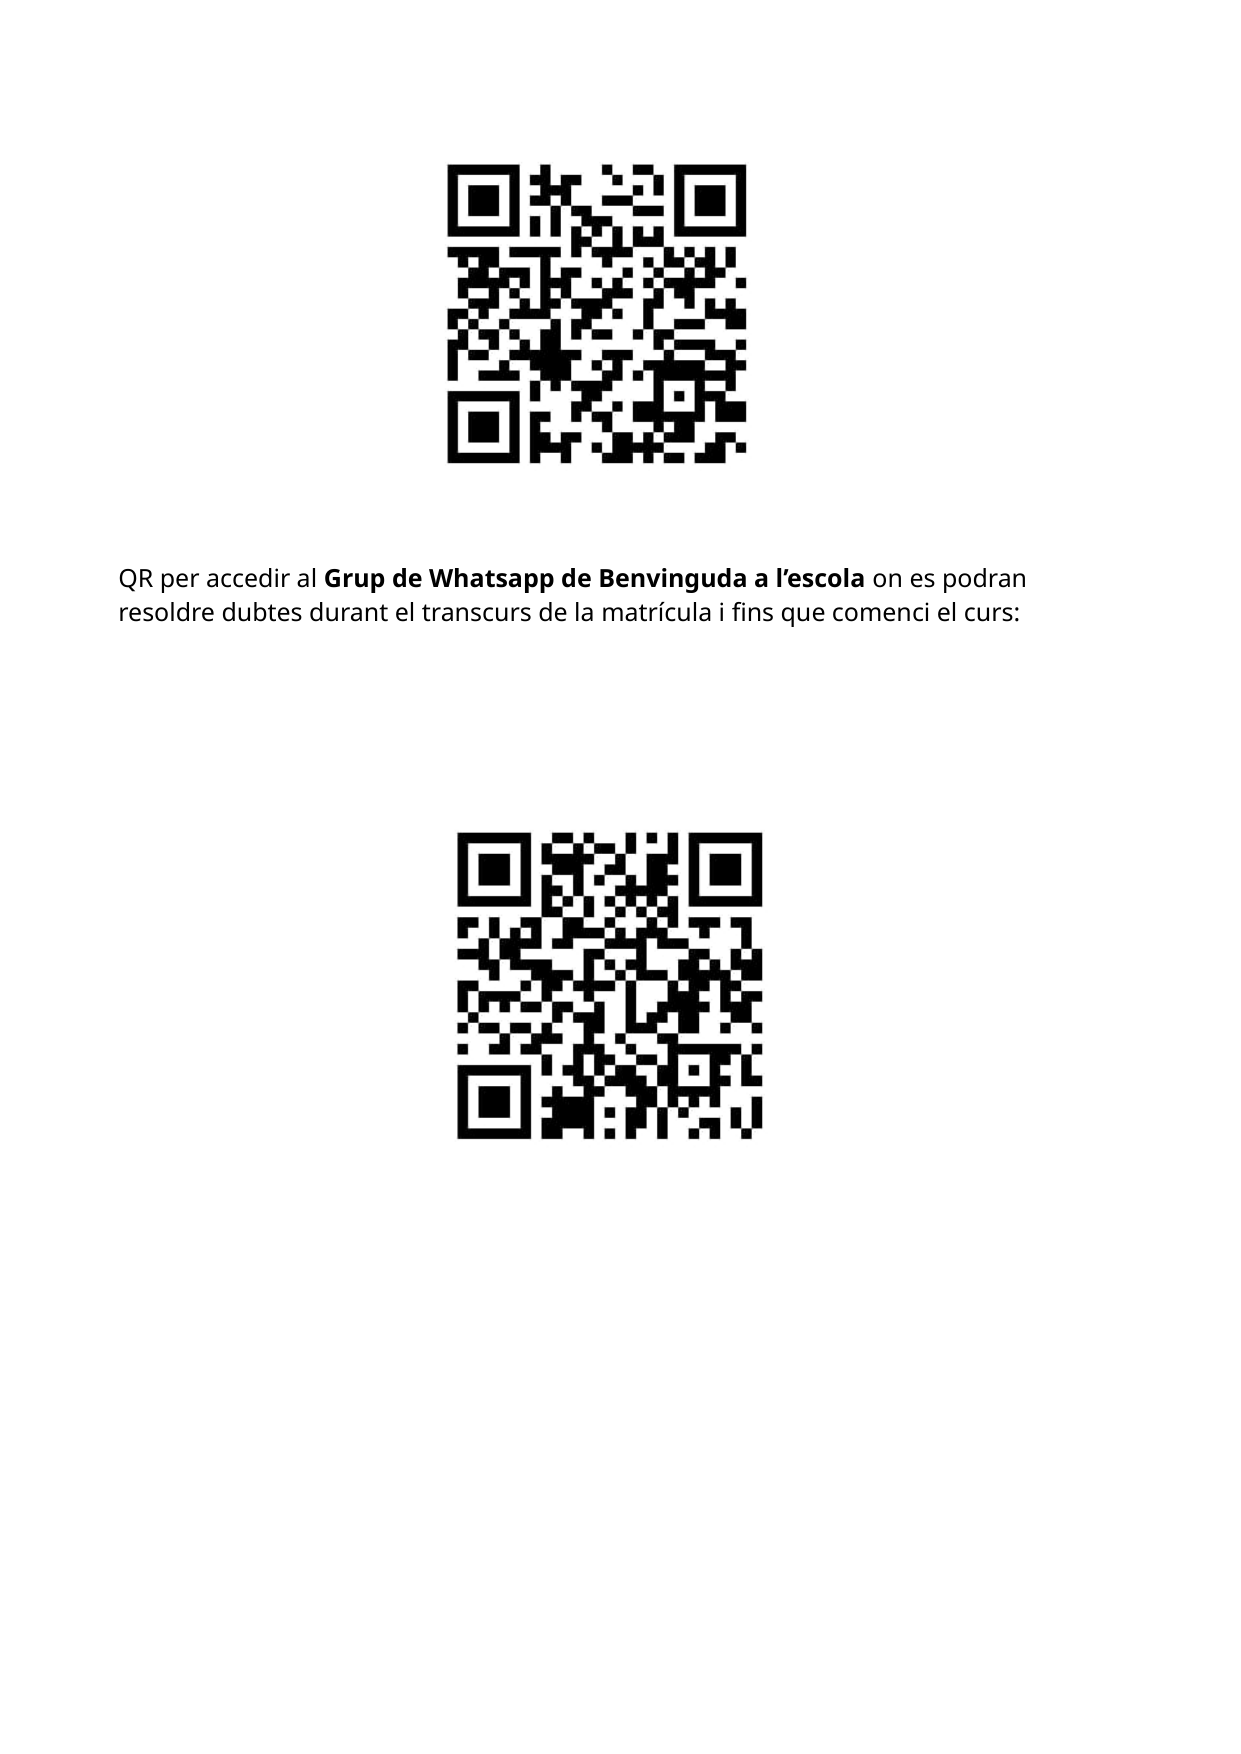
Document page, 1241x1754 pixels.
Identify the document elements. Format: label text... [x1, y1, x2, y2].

text QR per accedir al Grup de Whatsapp de Benvinguda a l’escola on es podran resoldre dubtes durant el transcurs de la matrícula i fins que comenci el curs: [118, 561, 1122, 629]
picture [413, 789, 787, 1184]
picture [404, 121, 790, 507]
